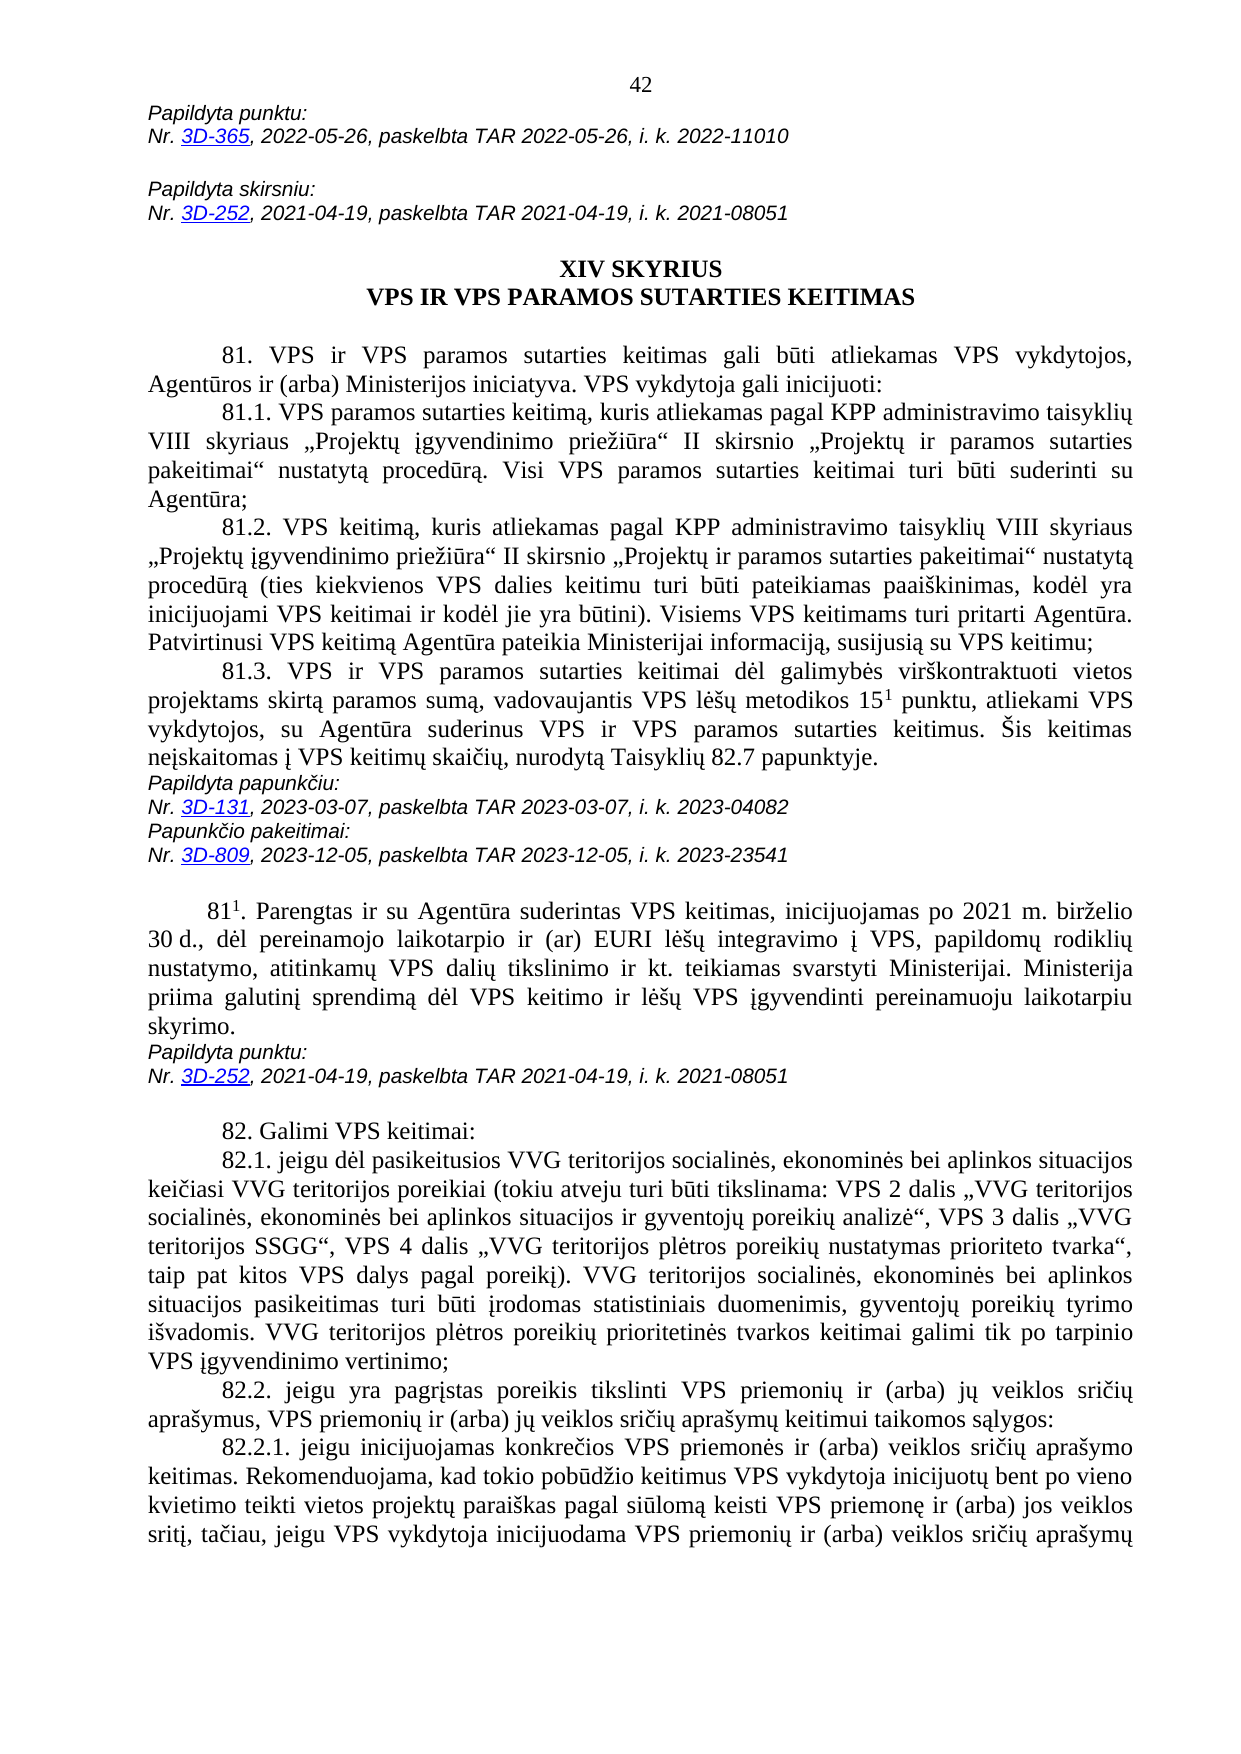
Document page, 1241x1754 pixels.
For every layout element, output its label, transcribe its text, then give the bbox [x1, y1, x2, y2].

text 81.3. VPS ir VPS paramos sutarties keitimai dėl galimybės virškontraktuoti vietos projektams skirtą paramos sumą, vadovaujantis VPS lėšų metodikos 151 punktu, atliekami VPS vykdytojos, su Agentūra suderinus VPS ir VPS paramos sutarties keitimus. Šis keitimas neįskaitomas į VPS keitimų skaičių, nurodytą Taisyklių 82.7 papunktyje. [148, 656, 1134, 771]
text 82.1. jeigu dėl pasikeitusios VVG teritorijos socialinės, ekonominės bei aplinkos situacijos keičiasi VVG teritorijos poreikiai (tokiu atveju turi būti tikslinama: VPS 2 dalis „VVG teritorijos socialinės, ekonominės bei aplinkos situacijos ir gyventojų poreikių analizė“, VPS 3 dalis „VVG teritorijos SSGG“, VPS 4 dalis „VVG teritorijos plėtros poreikių nustatymas prioriteto tvarka“, taip pat kitos VPS dalys pagal poreikį). VVG teritorijos socialinės, ekonominės bei aplinkos situacijos pasikeitimas turi būti įrodomas statistiniais duomenimis, gyventojų poreikių tyrimo išvadomis. VVG teritorijos plėtros poreikių prioritetinės tvarkos keitimai galimi tik po tarpinio VPS įgyvendinimo vertinimo; [148, 1145, 1134, 1375]
text 82.2. jeigu yra pagrįstas poreikis tikslinti VPS priemonių ir (arba) jų veiklos sričių aprašymus, VPS priemonių ir (arba) jų veiklos sričių aprašymų keitimui taikomos sąlygos: [148, 1375, 1134, 1432]
text 81. VPS ir VPS paramos sutarties keitimas gali būti atliekamas VPS vykdytojos, Agentūros ir (arba) Ministerijos iniciatyva. VPS vykdytoja gali inicijuoti: [148, 340, 1134, 397]
text Papildyta punktu: [148, 100, 1134, 124]
text 82.2.1. jeigu inicijuojamas konkrečios VPS priemonės ir (arba) veiklos sričių aprašymo keitimas. Rekomenduojama, kad tokio pobūdžio keitimus VPS vykdytoja inicijuotų bent po vieno kvietimo teikti vietos projektų paraiškas pagal siūlomą keisti VPS priemonę ir (arba) jos veiklos sritį, tačiau, jeigu VPS vykdytoja inicijuodama VPS priemonių ir (arba) veiklos sričių aprašymų [148, 1432, 1134, 1547]
text Nr. 3D-252, 2021-04-19, paskelbta TAR 2021-04-19, i. k. 2021-08051 [148, 1063, 1134, 1087]
text VPS IR VPS PARAMOS SUTARTIES KEITIMAS [148, 282, 1134, 311]
text Papildyta skirsniu: [148, 177, 1134, 201]
text 81.2. VPS keitimą, kuris atliekamas pagal KPP administravimo taisyklių VIII skyriaus „Projektų įgyvendinimo priežiūra“ II skirsnio „Projektų ir paramos sutarties pakeitimai“ nustatytą procedūrą (ties kiekvienos VPS dalies keitimu turi būti pateikiamas paaiškinimas, kodėl yra inicijuojami VPS keitimai ir kodėl jie yra būtini). Visiems VPS keitimams turi pritarti Agentūra. Patvirtinusi VPS keitimą Agentūra pateikia Ministerijai informaciją, susijusią su VPS keitimu; [148, 512, 1134, 656]
text Nr. 3D-809, 2023-12-05, paskelbta TAR 2023-12-05, i. k. 2023-23541 [148, 843, 1134, 867]
text Nr. 3D-365, 2022-05-26, paskelbta TAR 2022-05-26, i. k. 2022-11010 [148, 124, 1134, 148]
text Papunkčio pakeitimai: [148, 819, 1134, 843]
text Nr. 3D-252, 2021-04-19, paskelbta TAR 2021-04-19, i. k. 2021-08051 [148, 201, 1134, 225]
text Nr. 3D-131, 2023-03-07, paskelbta TAR 2023-03-07, i. k. 2023-04082 [148, 795, 1134, 819]
text 811. Parengtas ir su Agentūra suderintas VPS keitimas, inicijuojamas po 2021 m. birželio 30 d., dėl pereinamojo laikotarpio ir (ar) EURI lėšų integravimo į VPS, papildomų rodiklių nustatymo, atitinkamų VPS dalių tikslinimo ir kt. teikiamas svarstyti Ministerijai. Ministerija priima galutinį sprendimą dėl VPS keitimo ir lėšų VPS įgyvendinti pereinamuoju laikotarpiu skyrimo. [148, 896, 1134, 1039]
text XIV SKYRIUS [148, 254, 1134, 282]
text Papildyta papunkčiu: [148, 771, 1134, 795]
text Papildyta punktu: [148, 1039, 1134, 1063]
text 82. Galimi VPS keitimai: [148, 1116, 1134, 1145]
text 81.1. VPS paramos sutarties keitimą, kuris atliekamas pagal KPP administravimo taisyklių VIII skyriaus „Projektų įgyvendinimo priežiūra“ II skirsnio „Projektų ir paramos sutarties pakeitimai“ nustatytą procedūrą. Visi VPS paramos sutarties keitimai turi būti suderinti su Agentūra; [148, 397, 1134, 512]
